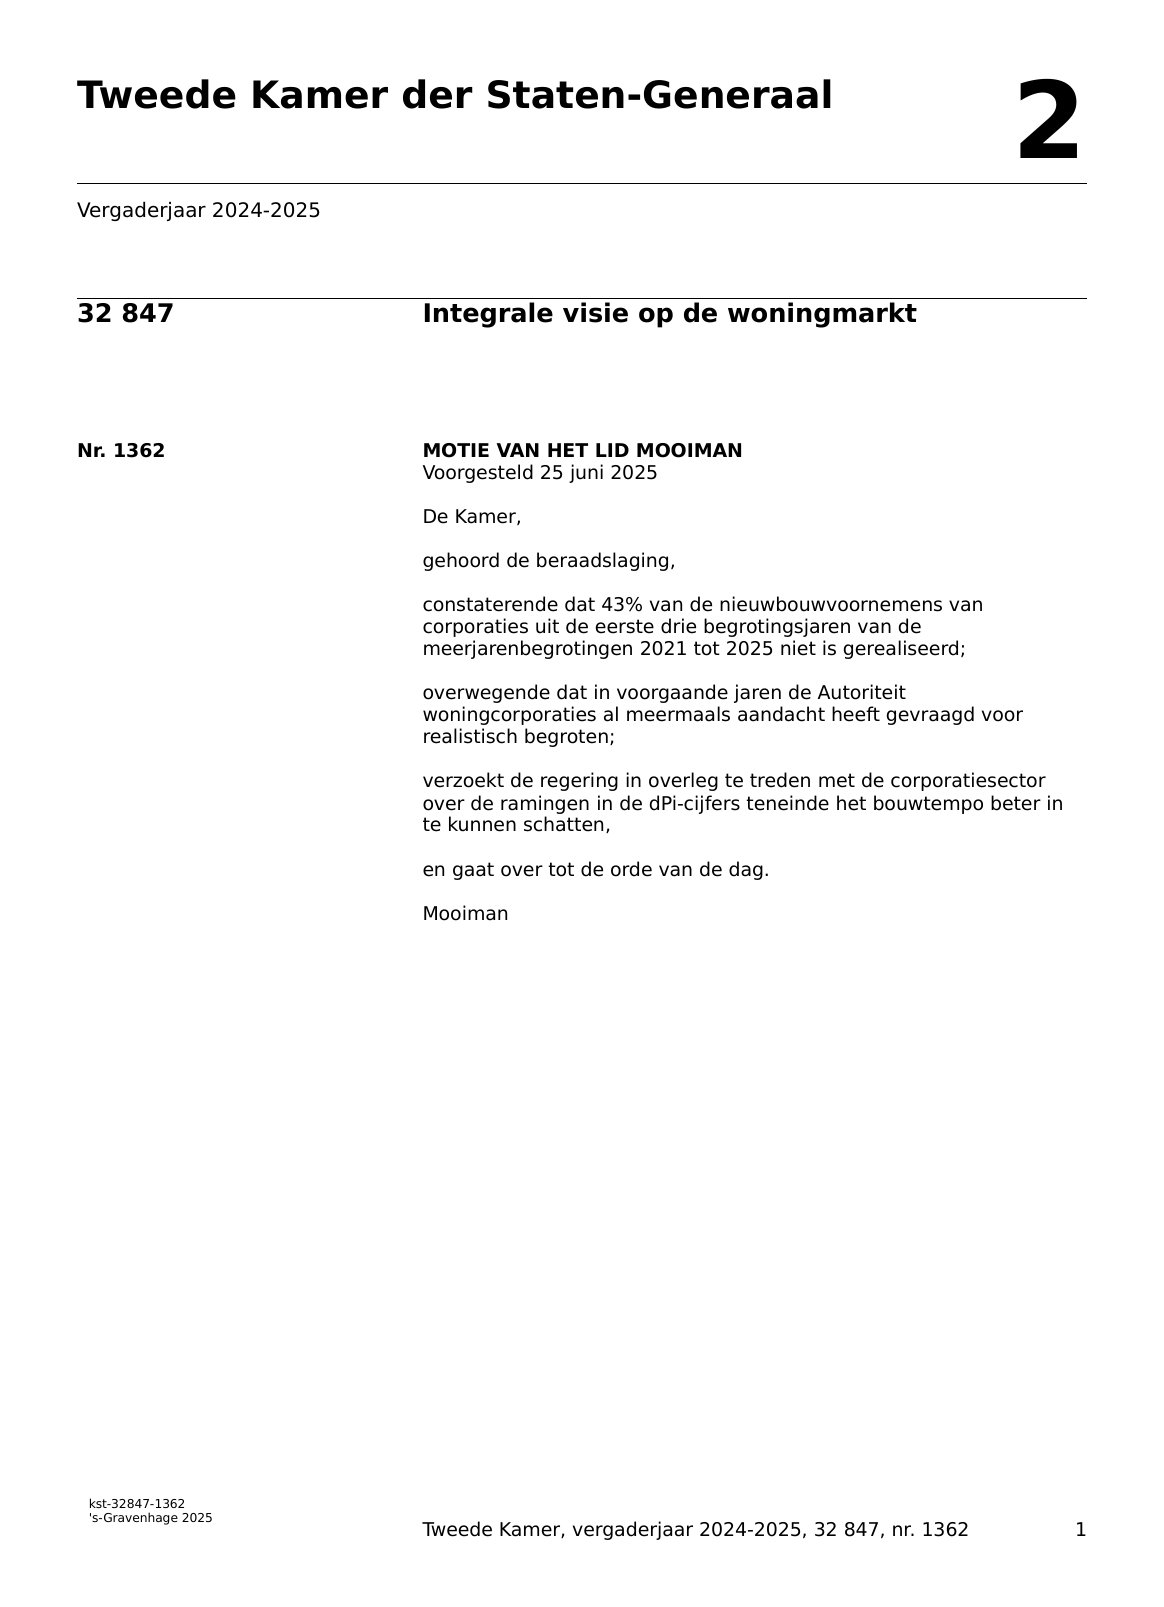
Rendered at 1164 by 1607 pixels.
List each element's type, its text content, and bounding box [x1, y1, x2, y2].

text Voorgesteld 25 juni 2025 [422, 462, 1087, 484]
text overwegende dat in voorgaande jaren de Autoriteit woningcorporaties al meermaals aandacht heeft gevraagd voor realistisch begroten; [422, 682, 1087, 748]
text gehoord de beraadslaging, [422, 550, 1087, 572]
table_header Tweede Kamer der Staten-Generaal [77, 59, 886, 183]
text Mooiman [422, 903, 1087, 925]
text constaterende dat 43% van de nieuwbouwvoornemens van corporaties uit de eerste drie begrotingsjaren van de meerjarenbegrotingen 2021 tot 2025 niet is gerealiseerd; [422, 594, 1087, 660]
text kst-32847-1362 [88, 1497, 323, 1511]
table_header 2 [886, 59, 1087, 183]
text verzoekt de regering in overleg te treden met de corporatiesector over de ramingen in de dPi-cijfers teneinde het bouwtempo beter in te kunnen schatten, [422, 770, 1087, 836]
text 's-Gravenhage 2025 [88, 1511, 323, 1525]
text De Kamer, [422, 506, 1087, 528]
subtitle 32 847 Integrale visie op de woningmarkt [77, 299, 1087, 329]
table_cell Vergaderjaar 2024-2025 [77, 184, 1087, 298]
subtitle Nr. 1362 MOTIE VAN HET LID MOOIMAN [77, 440, 1087, 462]
text en gaat over tot de orde van de dag. [422, 858, 1087, 881]
